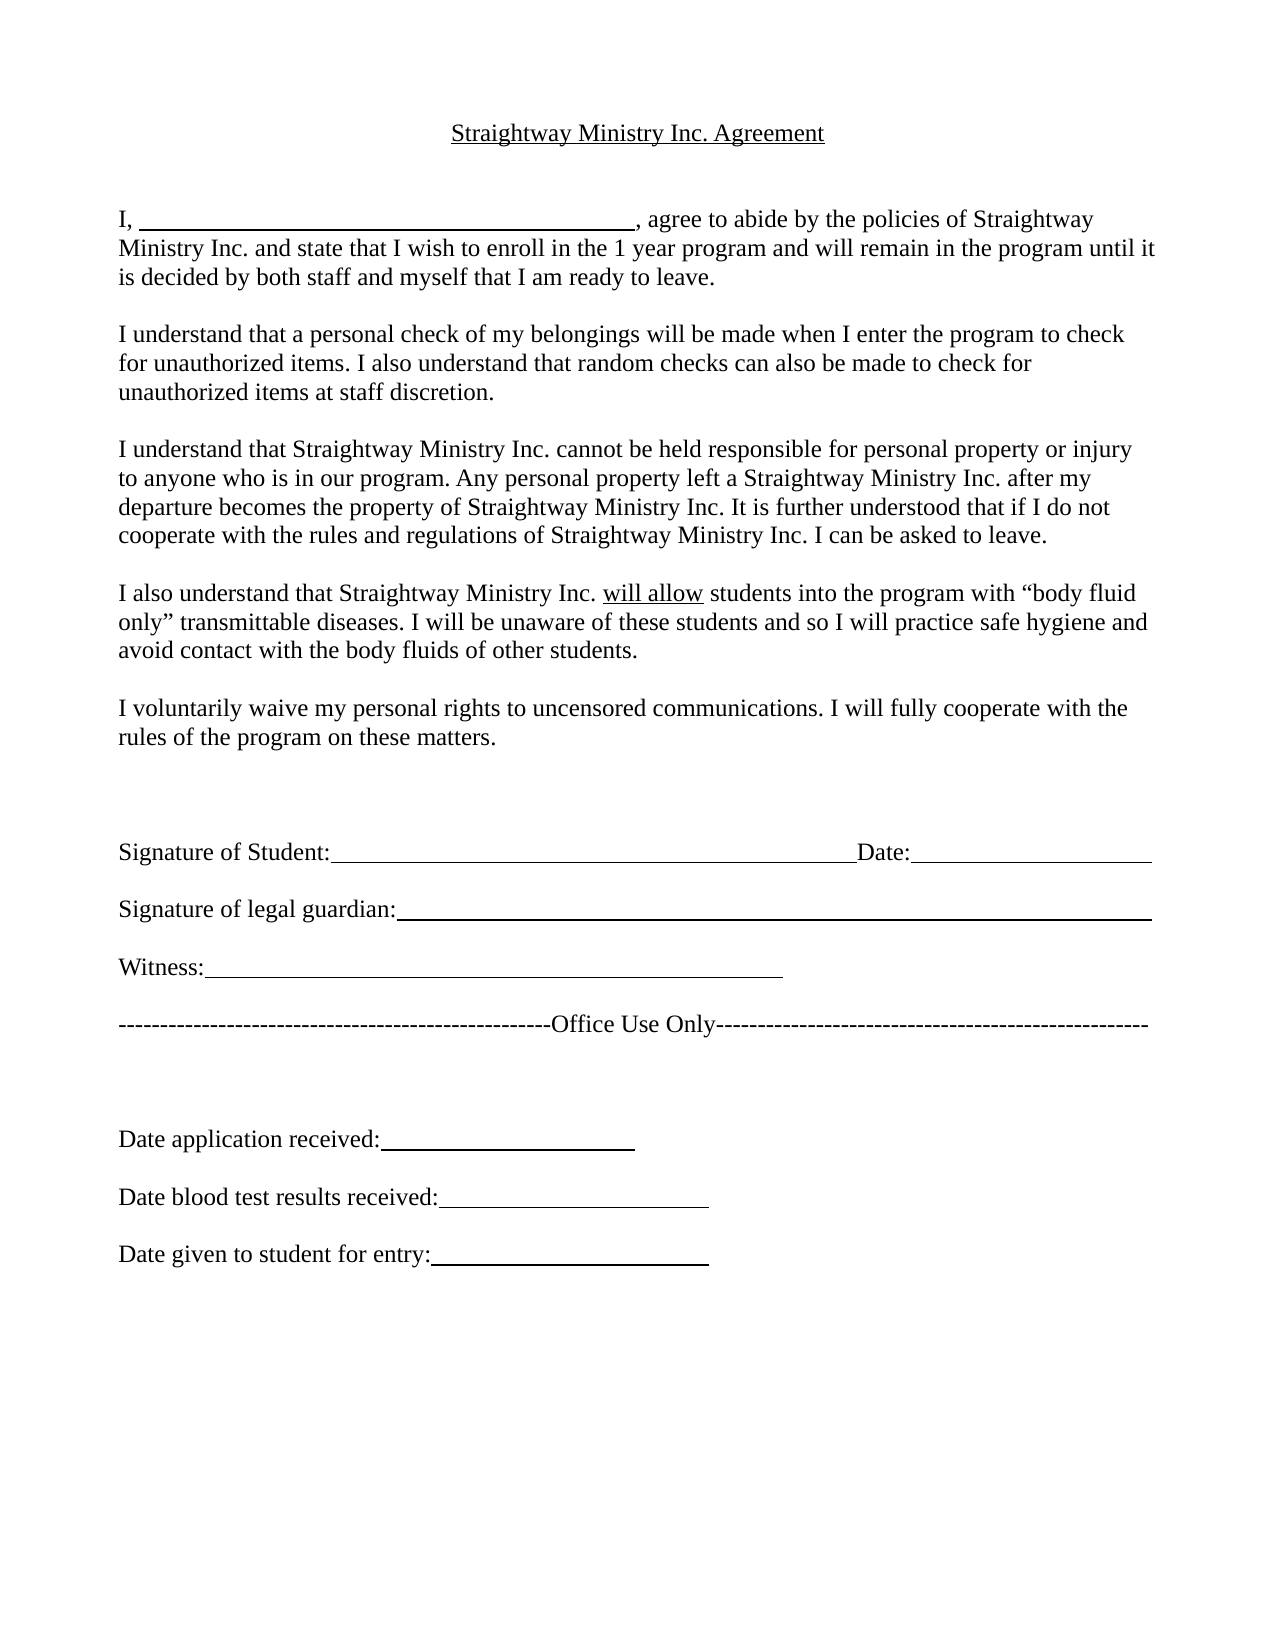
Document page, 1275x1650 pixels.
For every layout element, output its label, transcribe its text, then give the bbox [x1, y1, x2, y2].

text Date given to student for entry: [118, 1239, 1157, 1268]
text Date blood test results received: [118, 1182, 1157, 1211]
text Witness: [118, 952, 1157, 981]
text I voluntarily waive my personal rights to uncensored communications. I will fully cooperate with the rules of the program on these matters. [118, 693, 1157, 751]
text Straightway Ministry Inc. Agreement [118, 118, 1157, 147]
text Signature of Student: Date: [118, 837, 1157, 866]
text I, , agree to abide by the policies of Straightway Ministry Inc. and state that I wish to enroll in the 1 year program and will remain in the program until it is decided by both staff and myself that I am ready to leave. [118, 204, 1157, 291]
text Date application received: [118, 1124, 1157, 1153]
text ----------------------------------------------------Office Use Only---------------------------------------------------- [118, 1009, 1157, 1038]
text I also understand that Straightway Ministry Inc. will allow students into the program with “body fluid only” transmittable diseases. I will be unaware of these students and so I will practice safe hygiene and avoid contact with the body fluids of other students. [118, 578, 1157, 664]
text Signature of legal guardian: [118, 894, 1157, 923]
text I understand that a personal check of my belongings will be made when I enter the program to check for unauthorized items. I also understand that random checks can also be made to check for unauthorized items at staff discretion. [118, 319, 1157, 406]
text I understand that Straightway Ministry Inc. cannot be held responsible for personal property or injury to anyone who is in our program. Any personal property left a Straightway Ministry Inc. after my departure becomes the property of Straightway Ministry Inc. It is further understood that if I do not cooperate with the rules and regulations of Straightway Ministry Inc. I can be asked to leave. [118, 434, 1157, 549]
